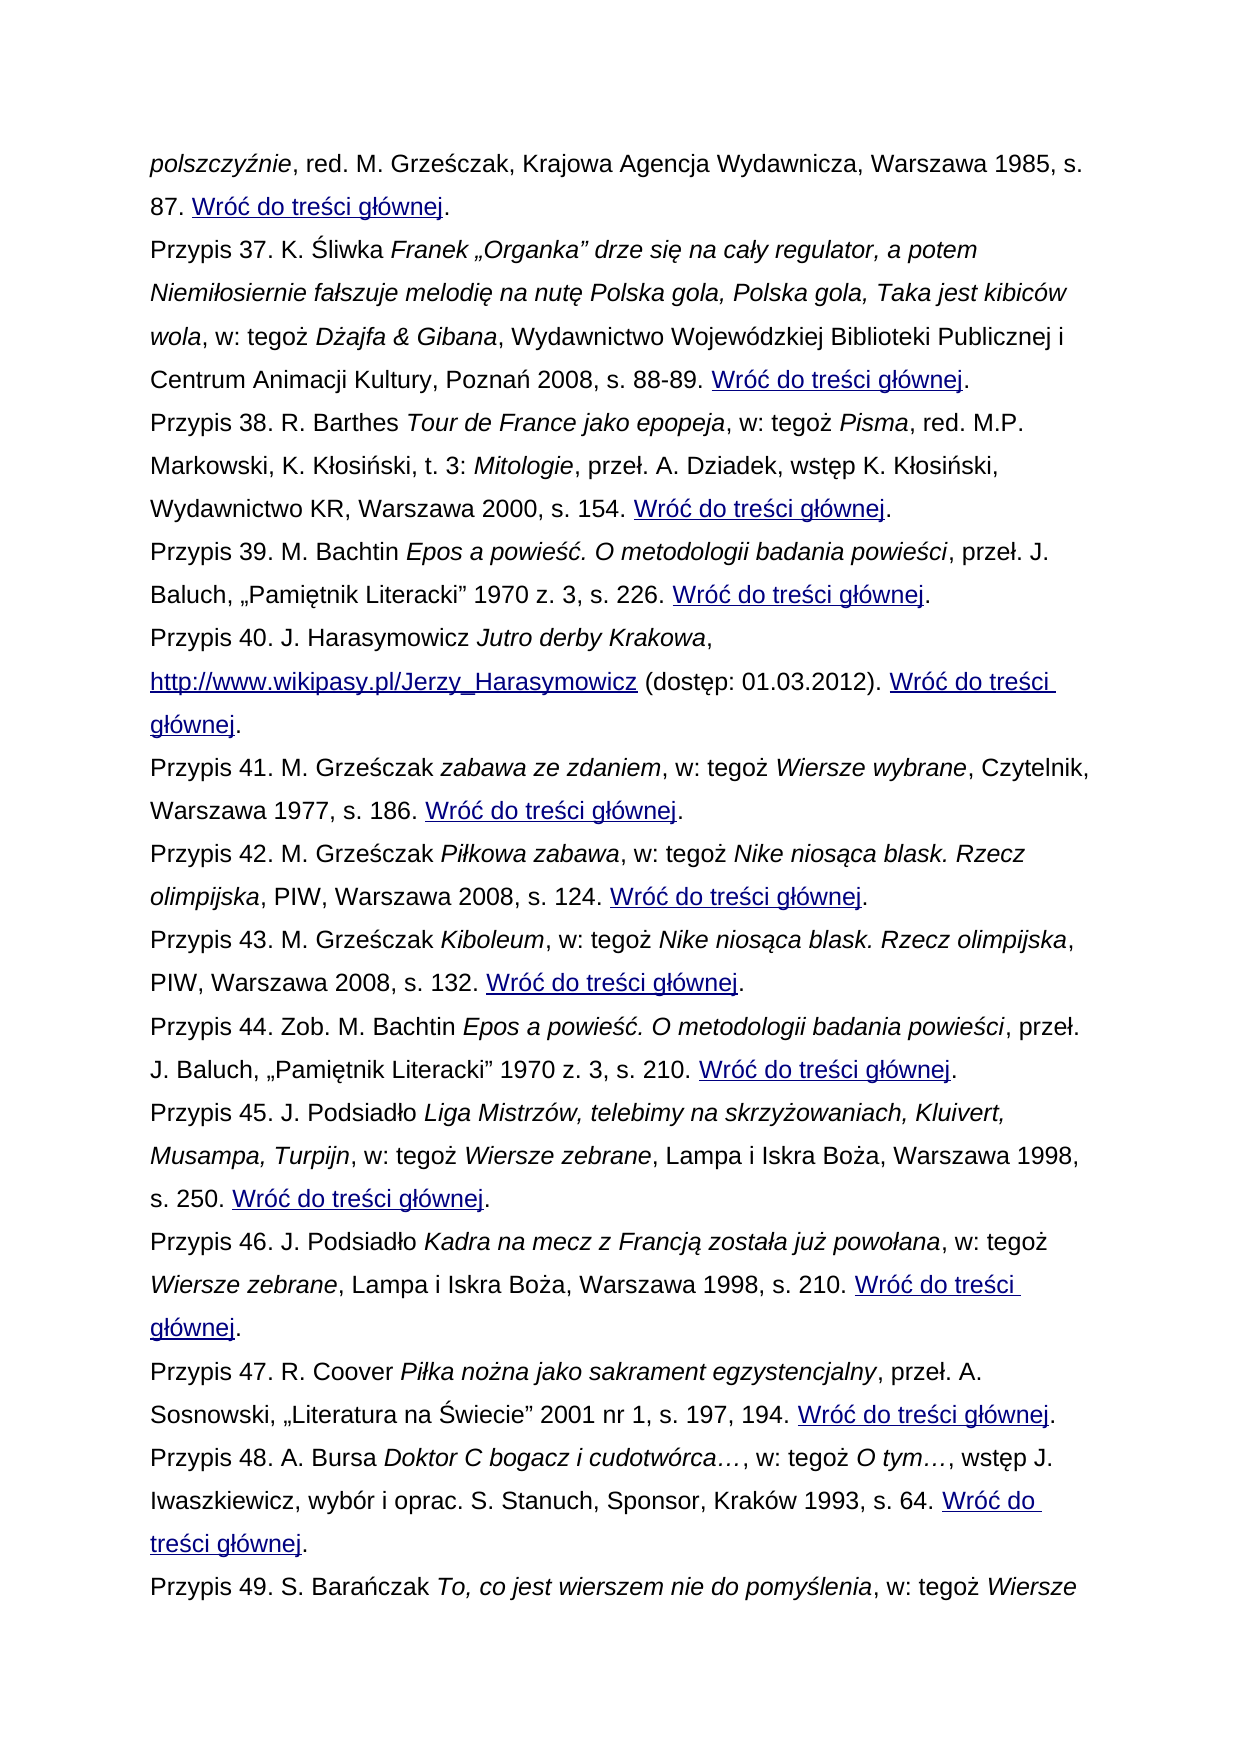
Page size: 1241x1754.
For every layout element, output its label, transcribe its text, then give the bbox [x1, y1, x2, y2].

text Przypis 45. J. Podsiadło Liga Mistrzów, telebimy na skrzyżowaniach, Kluivert, Musampa, Turpijn, w: tegoż Wiersze zebrane, Lampa i Iskra Boża, Warszawa 1998, s. 250. Wróć do treści głównej. [150, 1098, 1091, 1213]
text Przypis 47. R. Coover Piłka nożna jako sakrament egzystencjalny, przeł. A. Sosnowski, „Literatura na Świecie” 2001 nr 1, s. 197, 194. Wróć do treści głównej. [150, 1356, 1091, 1428]
text polszczyźnie, red. M. Grześczak, Krajowa Agencja Wydawnicza, Warszawa 1985, s. 87. Wróć do treści głównej. [150, 149, 1091, 221]
text Przypis 38. R. Barthes Tour de France jako epopeja, w: tegoż Pisma, red. M.P. Markowski, K. Kłosiński, t. 3: Mitologie, przeł. A. Dziadek, wstęp K. Kłosiński, Wydawnictwo KR, Warszawa 2000, s. 154. Wróć do treści głównej. [150, 408, 1091, 523]
text Przypis 46. J. Podsiadło Kadra na mecz z Francją została już powołana, w: tegoż Wiersze zebrane, Lampa i Iskra Boża, Warszawa 1998, s. 210. Wróć do treści głównej. [150, 1227, 1091, 1342]
text Przypis 43. M. Grześczak Kiboleum, w: tegoż Nike niosąca blask. Rzecz olimpijska, PIW, Warszawa 2008, s. 132. Wróć do treści głównej. [150, 925, 1091, 997]
text Przypis 40. J. Harasymowicz Jutro derby Krakowa, http://www.wikipasy.pl/Jerzy_Harasymowicz (dostęp: 01.03.2012). Wróć do treści głównej. [150, 623, 1091, 738]
text Przypis 49. S. Barańczak To, co jest wierszem nie do pomyślenia, w: tegoż Wiersze [150, 1572, 1091, 1601]
text Przypis 37. K. Śliwka Franek „Organka” drze się na cały regulator, a potem Niemiłosiernie fałszuje melodię na nutę Polska gola, Polska gola, Taka jest kibiców wola, w: tegoż Dżajfa & Gibana, Wydawnictwo Wojewódzkiej Biblioteki Publicznej i Centrum Animacji Kultury, Poznań 2008, s. 88-89. Wróć do treści głównej. [150, 235, 1091, 393]
text Przypis 42. M. Grześczak Piłkowa zabawa, w: tegoż Nike niosąca blask. Rzecz olimpijska, PIW, Warszawa 2008, s. 124. Wróć do treści głównej. [150, 839, 1091, 911]
text Przypis 48. A. Bursa Doktor C bogacz i cudotwórca…, w: tegoż O tym…, wstęp J. Iwaszkiewicz, wybór i oprac. S. Stanuch, Sponsor, Kraków 1993, s. 64. Wróć do treści głównej. [150, 1443, 1091, 1558]
text Przypis 41. M. Grześczak zabawa ze zdaniem, w: tegoż Wiersze wybrane, Czytelnik, Warszawa 1977, s. 186. Wróć do treści głównej. [150, 753, 1091, 824]
text Przypis 39. M. Bachtin Epos a powieść. O metodologii badania powieści, przeł. J. Baluch, „Pamiętnik Literacki” 1970 z. 3, s. 226. Wróć do treści głównej. [150, 537, 1091, 609]
text Przypis 44. Zob. M. Bachtin Epos a powieść. O metodologii badania powieści, przeł. J. Baluch, „Pamiętnik Literacki” 1970 z. 3, s. 210. Wróć do treści głównej. [150, 1011, 1091, 1083]
